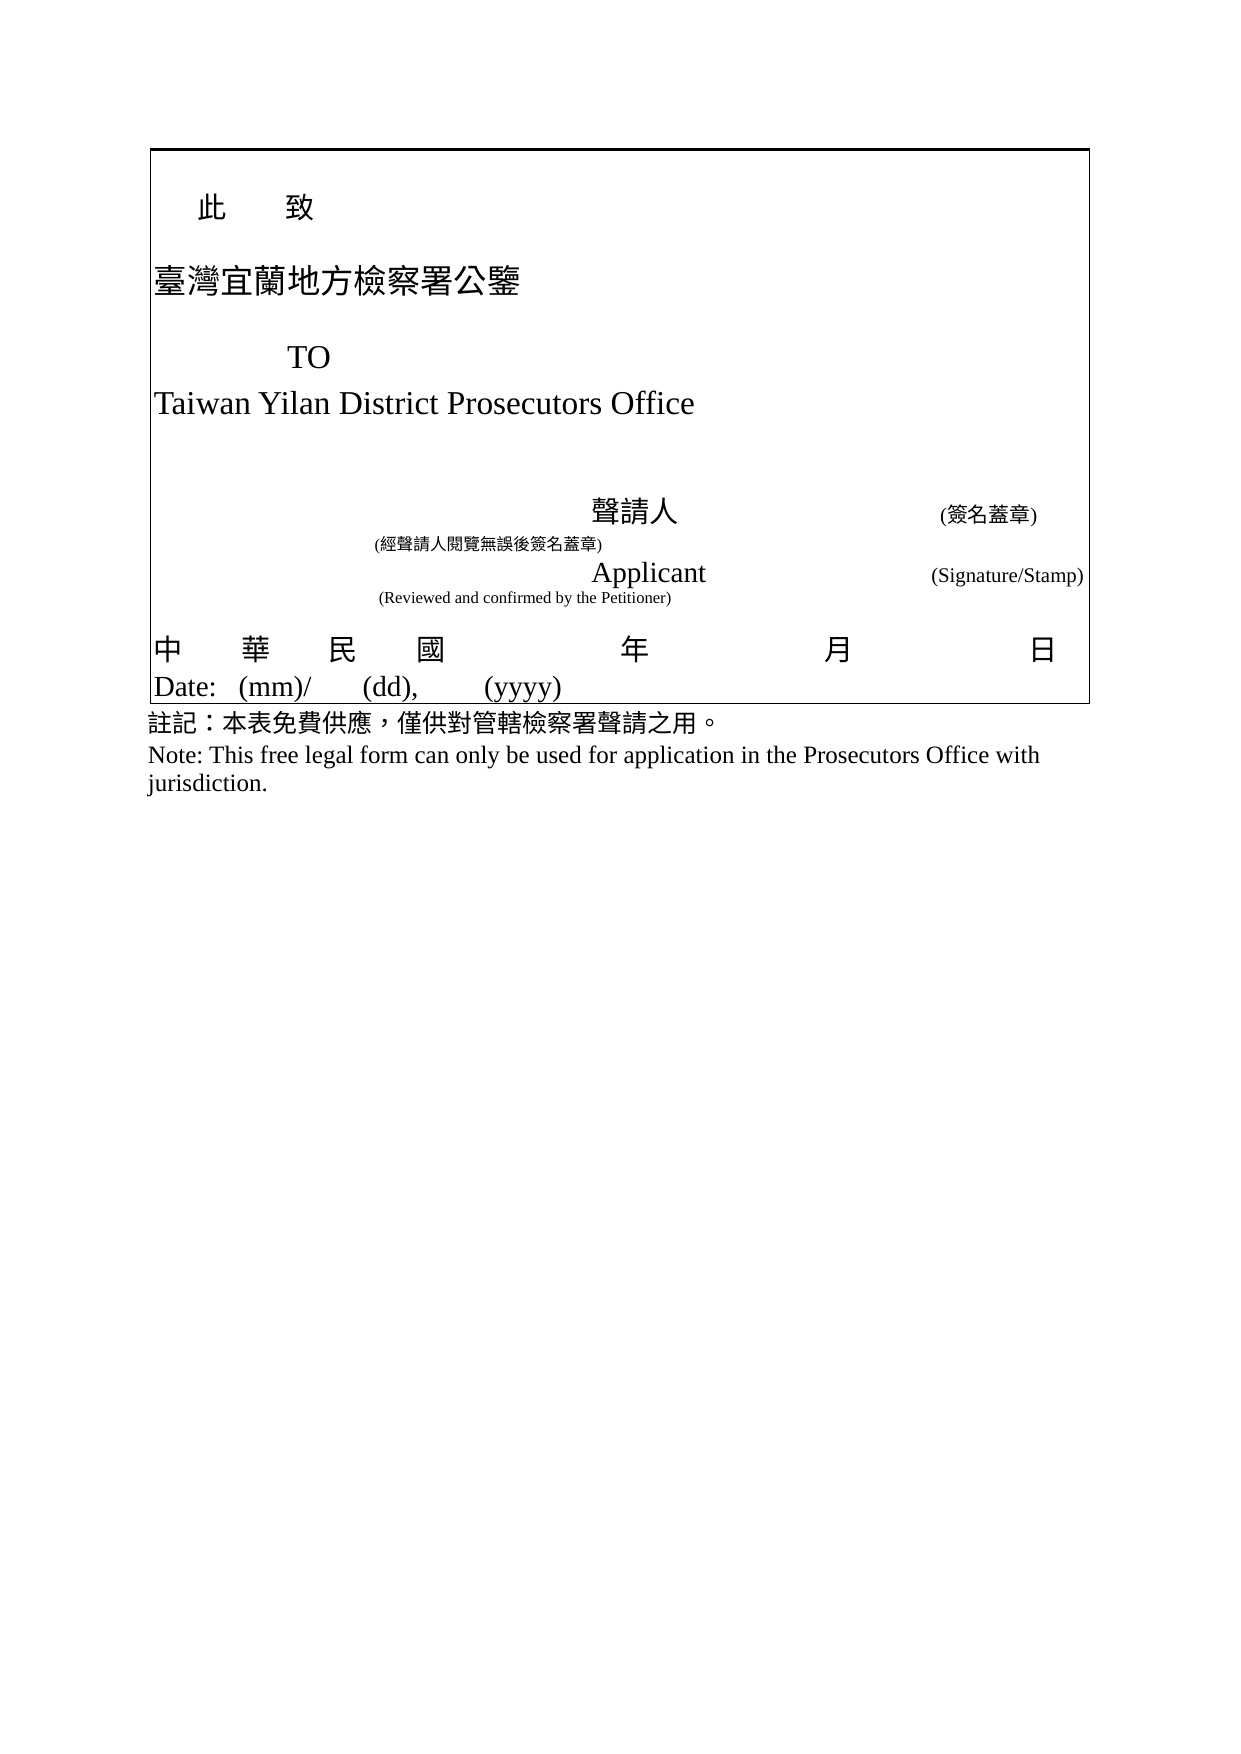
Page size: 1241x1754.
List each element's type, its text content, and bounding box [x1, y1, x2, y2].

text 註記：本表免費供應，僅供對管轄檢察署聲請之用。 [148, 703, 1092, 740]
text Note: This free legal form can only be used for application in the Prosecutors Office with jurisdiction. [148, 740, 1092, 797]
table_cell 此 致 臺灣宜蘭地方檢察署公鑒 TO Taiwan Yilan District Prosecutors Office 聲請人 (簽名蓋章) (經聲請人閱覽無誤後簽名蓋章) Applicant (Signature/Stamp) (Reviewed and confirmed by the Petitioner) 中 華 民 國 年 月 日 Date: (mm)/ (dd), (yyyy) [151, 151, 1089, 702]
